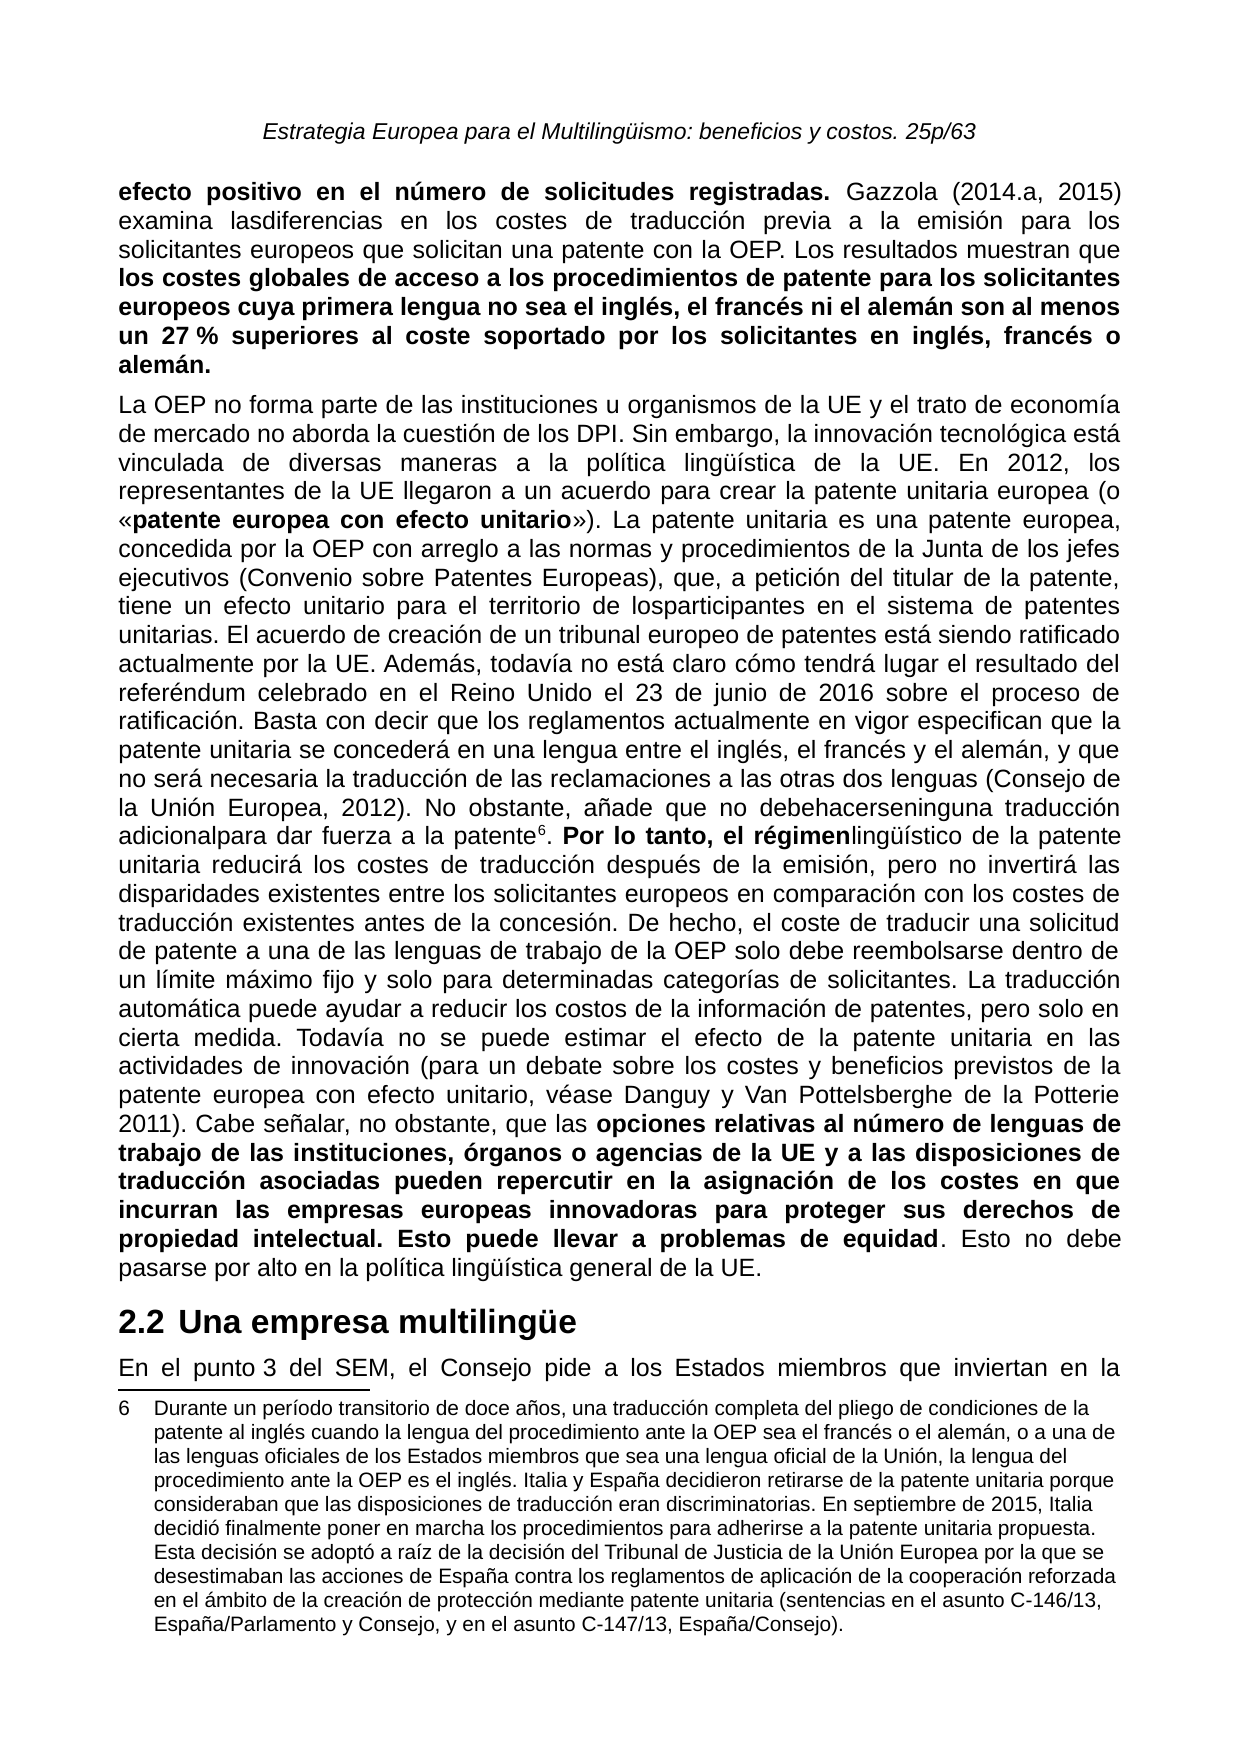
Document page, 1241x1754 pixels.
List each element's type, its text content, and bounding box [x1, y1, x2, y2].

text En el punto 3 del SEM, el Consejo pide a los Estados miembros que inviertan en la [118, 1353, 1122, 1382]
subtitle Una empresa multilingüe [118, 1302, 1122, 1341]
text efecto positivo en el número de solicitudes registradas. Gazzola (2014.a, 2015) examina lasdiferencias en los costes de traducción previa a la emisión para los solicitantes europeos que solicitan una patente con la OEP. Los resultados muestran que los costes globales de acceso a los procedimientos de patente para los solicitantes europeos cuya primera lengua no sea el inglés, el francés ni el alemán son al menos un 27 % superiores al coste soportado por los solicitantes en inglés, francés o alemán. [118, 177, 1122, 378]
text La OEP no forma parte de las instituciones u organismos de la UE y el trato de economía de mercado no aborda la cuestión de los DPI. Sin embargo, la innovación tecnológica está vinculada de diversas maneras a la política lingüística de la UE. En 2012, los representantes de la UE llegaron a un acuerdo para crear la patente unitaria europea (o «patente europea con efecto unitario»). La patente unitaria es una patente europea, concedida por la OEP con arreglo a las normas y procedimientos de la Junta de los jefes ejecutivos (Convenio sobre Patentes Europeas), que, a petición del titular de la patente, tiene un efecto unitario para el territorio de losparticipantes en el sistema de patentes unitarias. El acuerdo de creación de un tribunal europeo de patentes está siendo ratificado actualmente por la UE. Además, todavía no está claro cómo tendrá lugar el resultado del referéndum celebrado en el Reino Unido el 23 de junio de 2016 sobre el proceso de ratificación. Basta con decir que los reglamentos actualmente en vigor especifican que la patente unitaria se concederá en una lengua entre el inglés, el francés y el alemán, y que no será necesaria la traducción de las reclamaciones a las otras dos lenguas (Consejo de la Unión Europea, 2012). No obstante, añade que no debehacerseninguna traducción adicionalpara dar fuerza a la patente. Por lo tanto, el régimenlingüístico de la patente unitaria reducirá los costes de traducción después de la emisión, pero no invertirá las disparidades existentes entre los solicitantes europeos en comparación con los costes de traducción existentes antes de la concesión. De hecho, el coste de traducir una solicitud de patente a una de las lenguas de trabajo de la OEP solo debe reembolsarse dentro de un límite máximo fijo y solo para determinadas categorías de solicitantes. La traducción automática puede ayudar a reducir los costos de la información de patentes, pero solo en cierta medida. Todavía no se puede estimar el efecto de la patente unitaria en las actividades de innovación (para un debate sobre los costes y beneficios previstos de la patente europea con efecto unitario, véase Danguy y Van Pottelsberghe de la Potterie 2011). Cabe señalar, no obstante, que las opciones relativas al número de lenguas de trabajo de las instituciones, órganos o agencias de la UE y a las disposiciones de traducción asociadas pueden repercutir en la asignación de los costes en que incurran las empresas europeas innovadoras para proteger sus derechos de propiedad intelectual. Esto puede llevar a problemas de equidad. Esto no debe pasarse por alto en la política lingüística general de la UE. [118, 390, 1122, 1281]
text Durante un período transitorio de doce años, una traducción completa del pliego de condiciones de la patente al inglés cuando la lengua del procedimiento ante la OEP sea el francés o el alemán, o a una de las lenguas oficiales de los Estados miembros que sea una lengua oficial de la Unión, la lengua del procedimiento ante la OEP es el inglés. Italia y España decidieron retirarse de la patente unitaria porque consideraban que las disposiciones de traducción eran discriminatorias. En septiembre de 2015, Italia decidió finalmente poner en marcha los procedimientos para adherirse a la patente unitaria propuesta. Esta decisión se adoptó a raíz de la decisión del Tribunal de Justicia de la Unión Europea por la que se desestimaban las acciones de España contra los reglamentos de aplicación de la cooperación reforzada en el ámbito de la creación de protección mediante patente unitaria (sentencias en el asunto C-146/13, España/Parlamento y Consejo, y en el asunto C-147/13, España/Consejo). [118, 1396, 1122, 1636]
